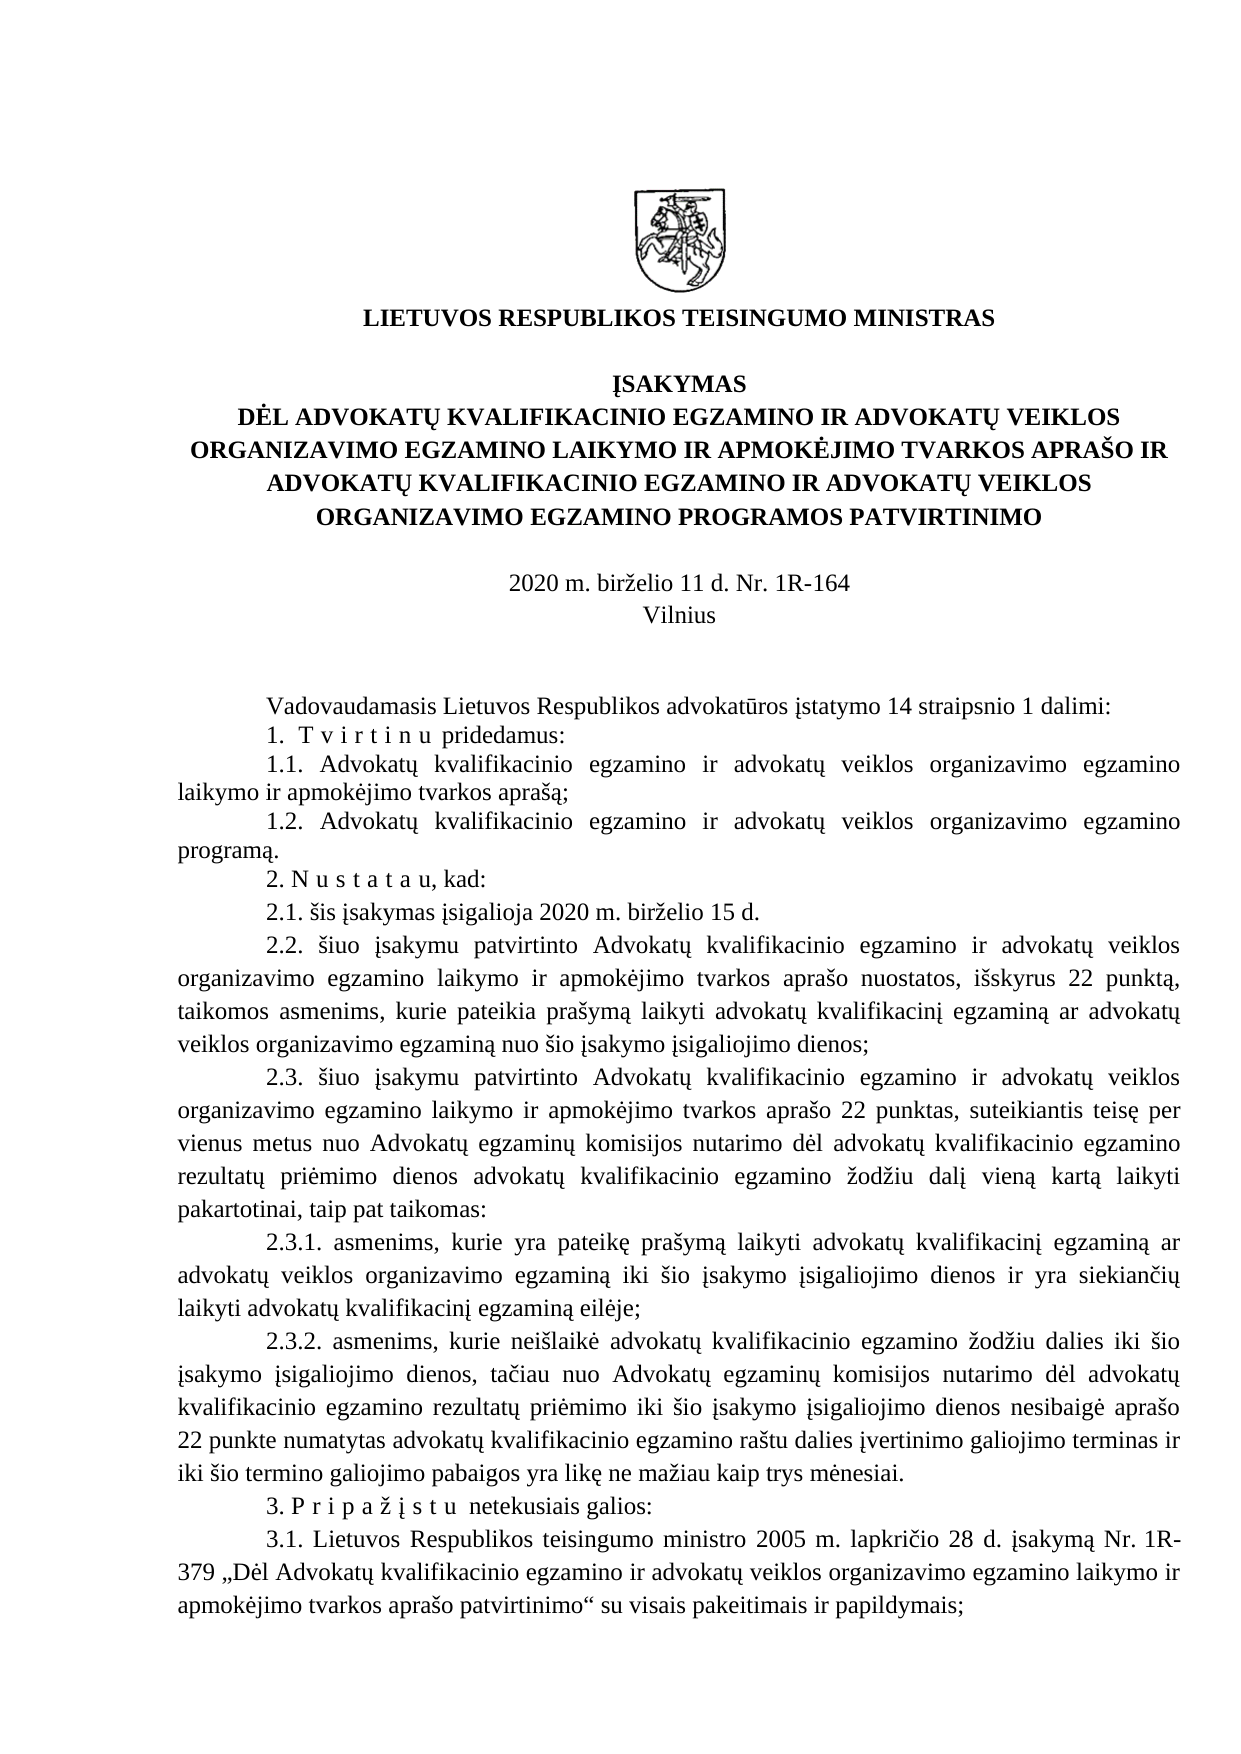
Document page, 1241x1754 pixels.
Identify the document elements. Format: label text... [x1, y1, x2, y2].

text 2.3.2. asmenims, kurie neišlaikė advokatų kvalifikacinio egzamino žodžiu dalies iki šio įsakymo įsigaliojimo dienos, tačiau nuo Advokatų egzaminų komisijos nutarimo dėl advokatų kvalifikacinio egzamino rezultatų priėmimo iki šio įsakymo įsigaliojimo dienos nesibaigė aprašo 22 punkte numatytas advokatų kvalifikacinio egzamino raštu dalies įvertinimo galiojimo terminas ir iki šio termino galiojimo pabaigos yra likę ne mažiau kaip trys mėnesiai. [177, 1326, 1181, 1487]
text ĮSAKYMAS [177, 369, 1181, 398]
text 3. Pripažįstu netekusiais galios: [177, 1491, 1181, 1520]
text DĖL ADVOKATŲ KVALIFIKACINIO EGZAMINO IR ADVOKATŲ VEIKLOS ORGANIZAVIMO EGZAMINO LAIKYMO IR APMOKĖJIMO TVARKOS APRAŠO IR ADVOKATŲ KVALIFIKACINIO EGZAMINO IR ADVOKATŲ VEIKLOS ORGANIZAVIMO EGZAMINO PROGRAMOS PATVIRTINIMO [177, 402, 1181, 530]
text 2.1. šis įsakymas įsigalioja 2020 m. birželio 15 d. [177, 897, 1181, 925]
text 2.3.1. asmenims, kurie yra pateikę prašymą laikyti advokatų kvalifikacinį egzaminą ar advokatų veiklos organizavimo egzaminą iki šio įsakymo įsigaliojimo dienos ir yra siekiančių laikyti advokatų kvalifikacinį egzaminą eilėje; [177, 1227, 1181, 1322]
text Vadovaudamasis Lietuvos Respublikos advokatūros įstatymo 14 straipsnio 1 dalimi: [177, 691, 1181, 720]
text 2. Nustatau, kad: [177, 864, 1181, 892]
text 2020 m. birželio 11 d. Nr. 1R-164 [177, 568, 1181, 596]
text LIETUVOS RESPUBLIKOS TEISINGUMO MINISTRAS [177, 303, 1181, 332]
text 3.1. Lietuvos Respublikos teisingumo ministro 2005 m. lapkričio 28 d. įsakymą Nr. 1R-379 „Dėl Advokatų kvalifikacinio egzamino ir advokatų veiklos organizavimo egzamino laikymo ir apmokėjimo tvarkos aprašo patvirtinimo“ su visais pakeitimais ir papildymais; [177, 1524, 1181, 1619]
text 1.2. Advokatų kvalifikacinio egzamino ir advokatų veiklos organizavimo egzamino programą. [177, 806, 1181, 864]
text Vilnius [177, 601, 1181, 629]
text 1. Tvirtinu pridedamus: [177, 720, 1181, 749]
text 2.3. šiuo įsakymu patvirtinto Advokatų kvalifikacinio egzamino ir advokatų veiklos organizavimo egzamino laikymo ir apmokėjimo tvarkos aprašo 22 punktas, suteikiantis teisę per vienus metus nuo Advokatų egzaminų komisijos nutarimo dėl advokatų kvalifikacinio egzamino rezultatų priėmimo dienos advokatų kvalifikacinio egzamino žodžiu dalį vieną kartą laikyti pakartotinai, taip pat taikomas: [177, 1062, 1181, 1223]
text 2.2. šiuo įsakymu patvirtinto Advokatų kvalifikacinio egzamino ir advokatų veiklos organizavimo egzamino laikymo ir apmokėjimo tvarkos aprašo nuostatos, išskyrus 22 punktą, taikomos asmenims, kurie pateikia prašymą laikyti advokatų kvalifikacinį egzaminą ar advokatų veiklos organizavimo egzaminą nuo šio įsakymo įsigaliojimo dienos; [177, 930, 1181, 1057]
text 1.1. Advokatų kvalifikacinio egzamino ir advokatų veiklos organizavimo egzamino laikymo ir apmokėjimo tvarkos aprašą; [177, 749, 1181, 806]
